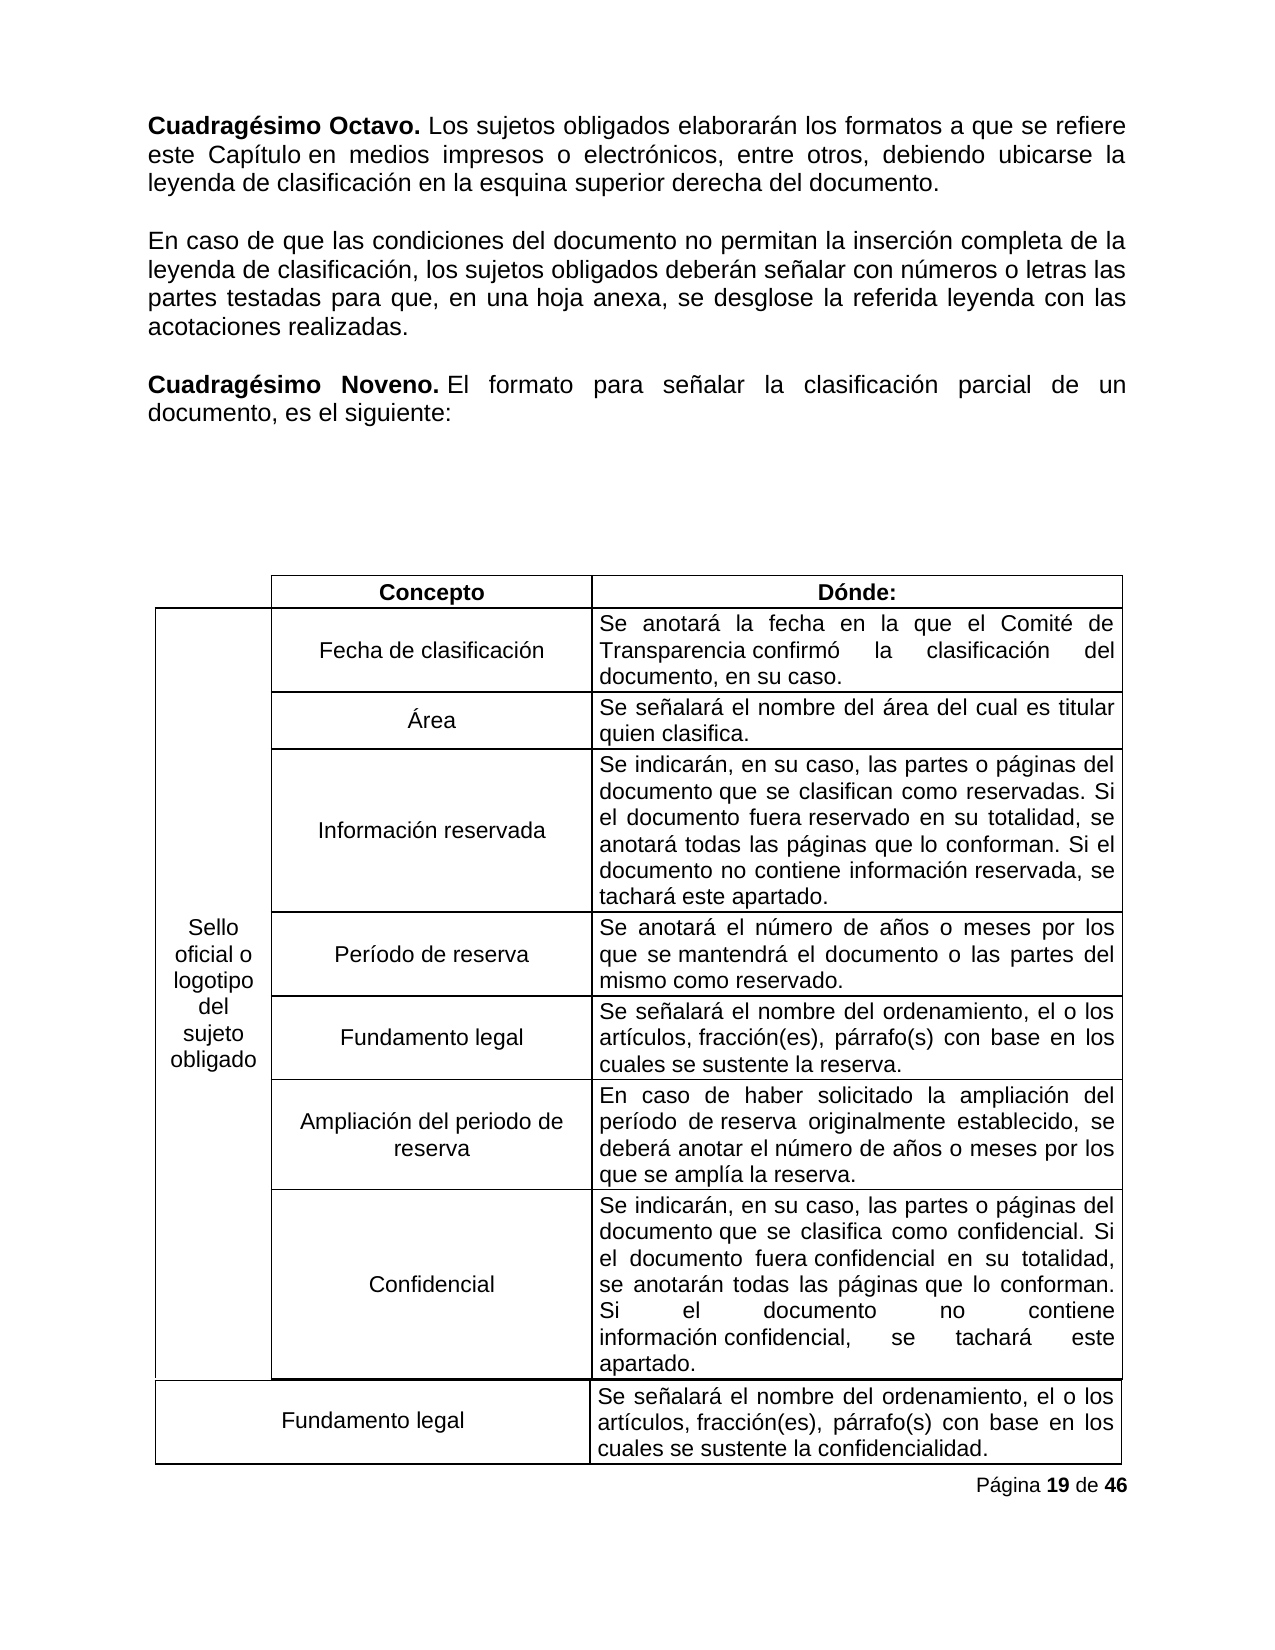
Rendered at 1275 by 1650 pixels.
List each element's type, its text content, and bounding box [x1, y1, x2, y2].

text En caso de que las condiciones del documento no permitan la inserción completa de la leyenda de clasificación, los sujetos obligados deberán señalar con números o letras las partes testadas para que, en una hoja anexa, se desglose la referida leyenda con las acotaciones realizadas. [148, 226, 1127, 341]
table_cell Período de reserva [272, 913, 591, 995]
table_header Dónde: [593, 576, 1122, 607]
table_cell Fecha de clasificación [272, 609, 591, 691]
table_cell Área [272, 693, 591, 748]
table_cell Sello oficial o logotipo del sujeto obligado [156, 609, 271, 1378]
table_cell Fundamento legal [272, 997, 591, 1079]
table_cell En caso de haber solicitado la ampliación del período de reserva originalmente establecido, se deberá anotar el número de años o meses por los que se amplía la reserva. [593, 1080, 1122, 1189]
table_cell Se señalará el nombre del ordenamiento, el o los artículos, fracción(es), párrafo(s) con base en los cuales se sustente la reserva. [593, 997, 1122, 1079]
text Cuadragésimo Octavo. Los sujetos obligados elaborarán los formatos a que se refiere este Capítulo en medios impresos o electrónicos, entre otros, debiendo ubicarse la leyenda de clasificación en la esquina superior derecha del documento. [148, 111, 1127, 197]
table_header Concepto [272, 576, 591, 607]
table_cell Información reservada [272, 750, 591, 911]
table_cell Se señalará el nombre del área del cual es titular quien clasifica. [593, 693, 1122, 748]
table_cell Se indicarán, en su caso, las partes o páginas del documento que se clasifica como confidencial. Si el documento fuera confidencial en su totalidad, se anotarán todas las páginas que lo conforman. Si el documento no contiene información confidencial, se tachará este apartado. [593, 1190, 1122, 1378]
table_cell Confidencial [272, 1190, 591, 1378]
text Cuadragésimo Noveno. El formato para señalar la clasificación parcial de un documento, es el siguiente: [148, 370, 1127, 427]
table_cell Se anotará la fecha en la que el Comité de Transparencia confirmó la clasificación del documento, en su caso. [593, 609, 1122, 691]
table_header [155, 575, 271, 607]
table_cell Se indicarán, en su caso, las partes o páginas del documento que se clasifican como reservadas. Si el documento fuera reservado en su totalidad, se anotará todas las páginas que lo conforman. Si el documento no contiene información reservada, se tachará este apartado. [593, 750, 1122, 911]
table_cell Ampliación del periodo de reserva [272, 1080, 591, 1189]
table_cell Se anotará el número de años o meses por los que se mantendrá el documento o las partes del mismo como reservado. [593, 913, 1122, 995]
table_header Se señalará el nombre del ordenamiento, el o los artículos, fracción(es), párrafo(s) con base en los cuales se sustente la confidencialidad. [591, 1381, 1121, 1463]
table_header Fundamento legal [156, 1381, 589, 1463]
